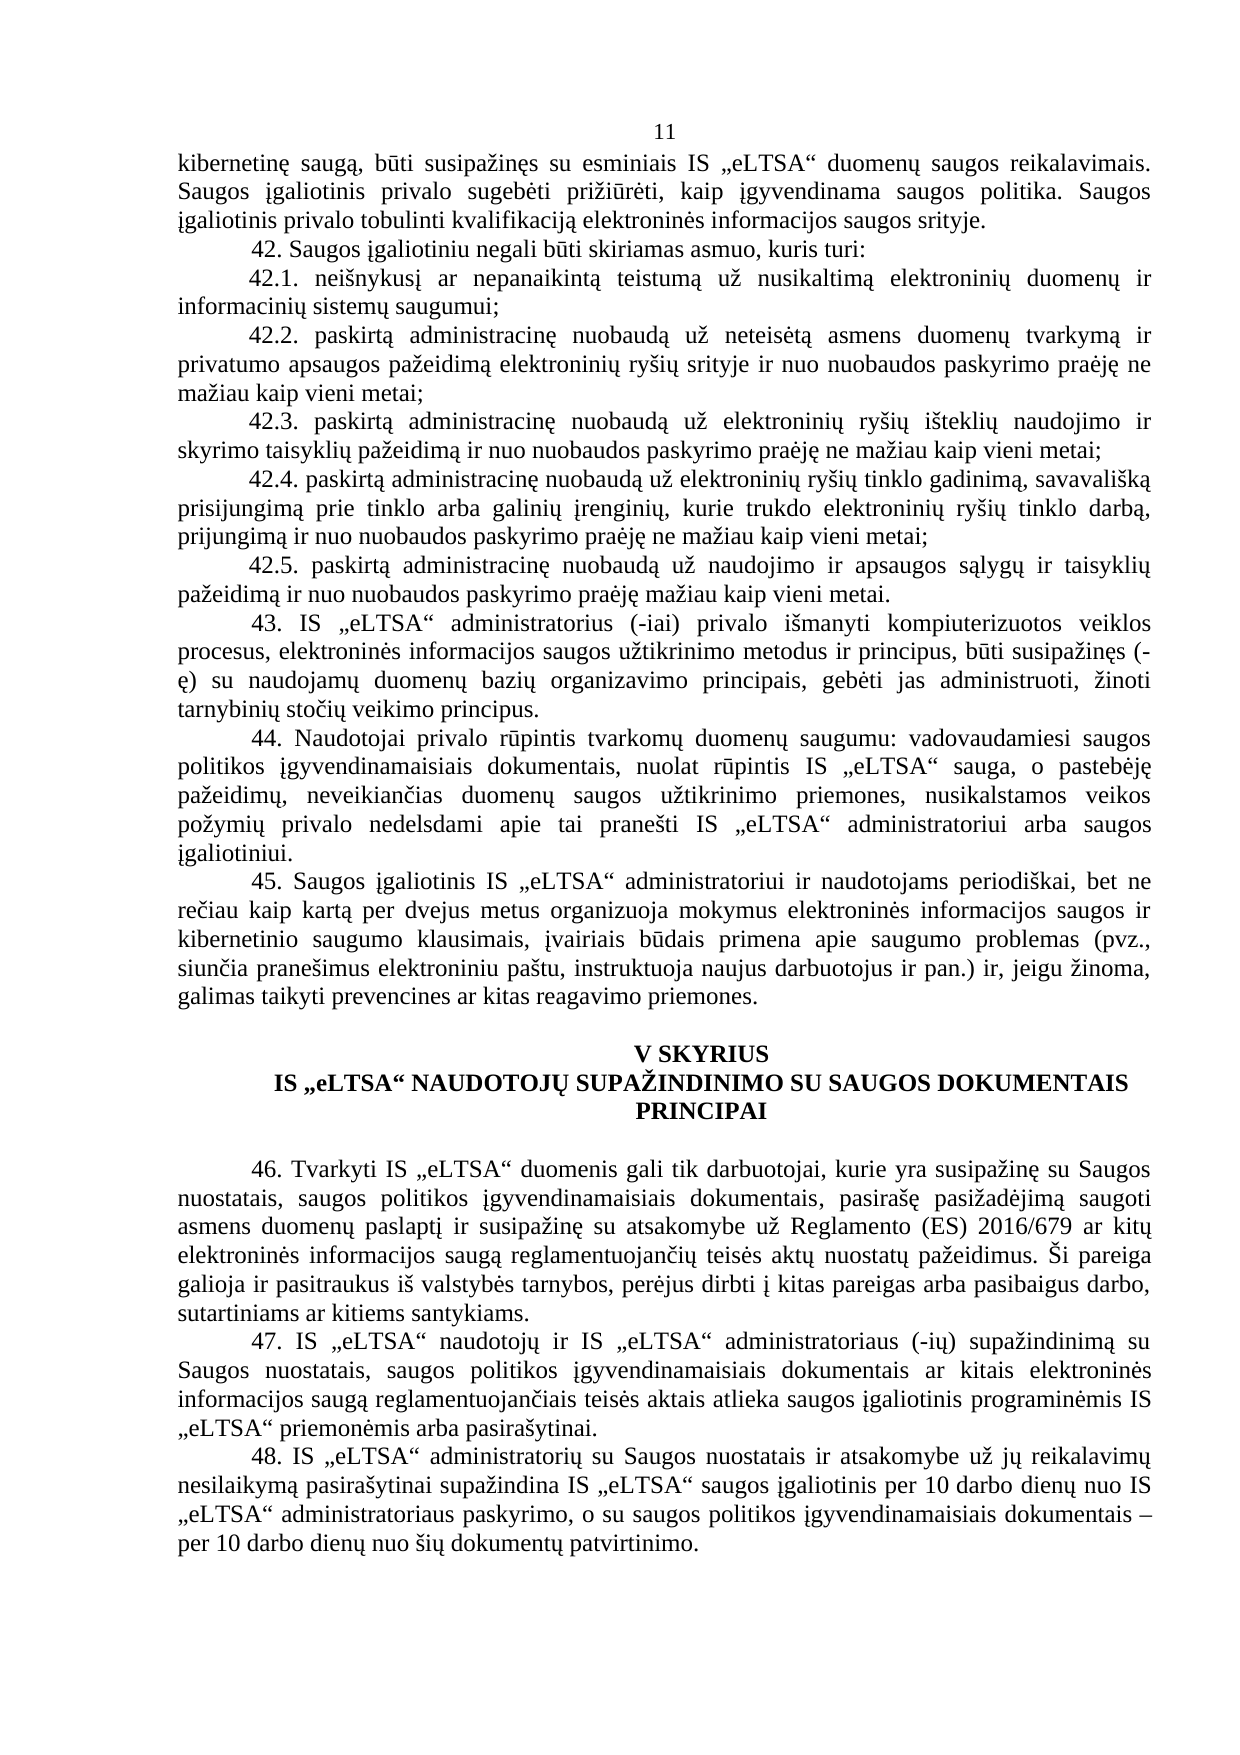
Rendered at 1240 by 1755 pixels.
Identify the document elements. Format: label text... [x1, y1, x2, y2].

text 42.1. neišnykusį ar nepanaikintą teistumą už nusikaltimą elektroninių duomenų ir informacinių sistemų saugumui; [177, 263, 1152, 320]
text 44. Naudotojai privalo rūpintis tvarkomų duomenų saugumu: vadovaudamiesi saugos politikos įgyvendinamaisiais dokumentais, nuolat rūpintis IS „eLTSA“ sauga, o pastebėję pažeidimų, neveikiančias duomenų saugos užtikrinimo priemones, nusikalstamos veikos požymių privalo nedelsdami apie tai pranešti IS „eLTSA“ administratoriui arba saugos įgaliotiniui. [177, 723, 1152, 866]
text 42.4. paskirtą administracinę nuobaudą už elektroninių ryšių tinklo gadinimą, savavališką prisijungimą prie tinklo arba galinių įrenginių, kurie trukdo elektroninių ryšių tinklo darbą, prijungimą ir nuo nuobaudos paskyrimo praėję ne mažiau kaip vieni metai; [177, 464, 1152, 550]
text 43. IS „eLTSA“ administratorius (-iai) privalo išmanyti kompiuterizuotos veiklos procesus, elektroninės informacijos saugos užtikrinimo metodus ir principus, būti susipažinęs (-ę) su naudojamų duomenų bazių organizavimo principais, gebėti jas administruoti, žinoti tarnybinių stočių veikimo principus. [177, 608, 1152, 723]
text V SKYRIUS [251, 1039, 1152, 1068]
text 48. IS „eLTSA“ administratorių su Saugos nuostatais ir atsakomybe už jų reikalavimų nesilaikymą pasirašytinai supažindina IS „eLTSA“ saugos įgaliotinis per 10 darbo dienų nuo IS „eLTSA“ administratoriaus paskyrimo, o su saugos politikos įgyvendinamaisiais dokumentais – per 10 darbo dienų nuo šių dokumentų patvirtinimo. [177, 1441, 1152, 1556]
text 45. Saugos įgaliotinis IS „eLTSA“ administratoriui ir naudotojams periodiškai, bet ne rečiau kaip kartą per dvejus metus organizuoja mokymus elektroninės informacijos saugos ir kibernetinio saugumo klausimais, įvairiais būdais primena apie saugumo problemas (pvz., siunčia pranešimus elektroniniu paštu, instruktuoja naujus darbuotojus ir pan.) ir, jeigu žinoma, galimas taikyti prevencines ar kitas reagavimo priemones. [177, 866, 1152, 1010]
text 42.2. paskirtą administracinę nuobaudą už neteisėtą asmens duomenų tvarkymą ir privatumo apsaugos pažeidimą elektroninių ryšių srityje ir nuo nuobaudos paskyrimo praėję ne mažiau kaip vieni metai; [177, 320, 1152, 406]
text IS „eLTSA“ NAUDOTOJŲ SUPAŽINDINIMO SU SAUGOS DOKUMENTAIS PRINCIPAI [251, 1068, 1152, 1125]
text 42.3. paskirtą administracinę nuobaudą už elektroninių ryšių išteklių naudojimo ir skyrimo taisyklių pažeidimą ir nuo nuobaudos paskyrimo praėję ne mažiau kaip vieni metai; [177, 406, 1152, 464]
text 42. Saugos įgaliotiniu negali būti skiriamas asmuo, kuris turi: [177, 234, 1152, 263]
text kibernetinę saugą, būti susipažinęs su esminiais IS „eLTSA“ duomenų saugos reikalavimais. Saugos įgaliotinis privalo sugebėti prižiūrėti, kaip įgyvendinama saugos politika. Saugos įgaliotinis privalo tobulinti kvalifikaciją elektroninės informacijos saugos srityje. [177, 148, 1152, 234]
text 47. IS „eLTSA“ naudotojų ir IS „eLTSA“ administratoriaus (-ių) supažindinimą su Saugos nuostatais, saugos politikos įgyvendinamaisiais dokumentais ar kitais elektroninės informacijos saugą reglamentuojančiais teisės aktais atlieka saugos įgaliotinis programinėmis IS „eLTSA“ priemonėmis arba pasirašytinai. [177, 1326, 1152, 1441]
text 42.5. paskirtą administracinę nuobaudą už naudojimo ir apsaugos sąlygų ir taisyklių pažeidimą ir nuo nuobaudos paskyrimo praėję mažiau kaip vieni metai. [177, 550, 1152, 608]
text 46. Tvarkyti IS „eLTSA“ duomenis gali tik darbuotojai, kurie yra susipažinę su Saugos nuostatais, saugos politikos įgyvendinamaisiais dokumentais, pasirašę pasižadėjimą saugoti asmens duomenų paslaptį ir susipažinę su atsakomybe už Reglamento (ES) 2016/679 ar kitų elektroninės informacijos saugą reglamentuojančių teisės aktų nuostatų pažeidimus. Ši pareiga galioja ir pasitraukus iš valstybės tarnybos, perėjus dirbti į kitas pareigas arba pasibaigus darbo, sutartiniams ar kitiems santykiams. [177, 1154, 1152, 1326]
